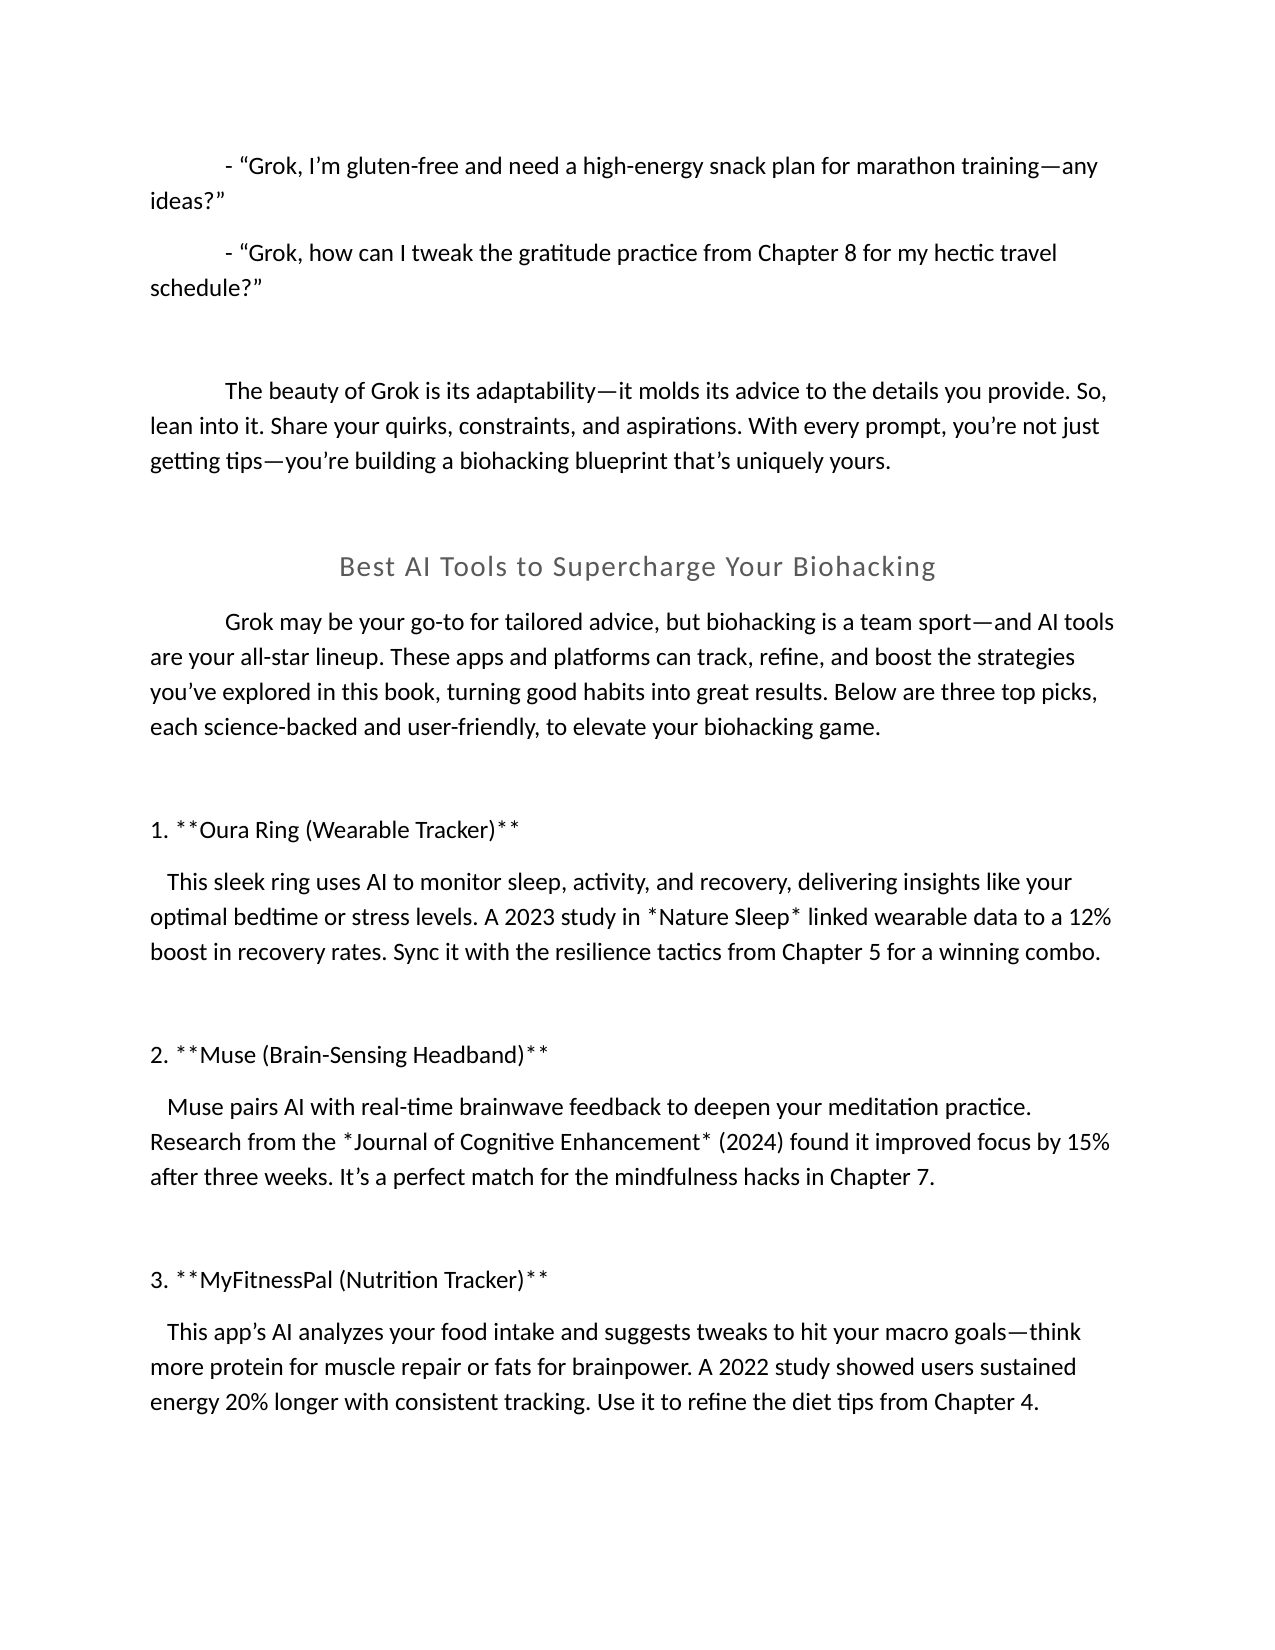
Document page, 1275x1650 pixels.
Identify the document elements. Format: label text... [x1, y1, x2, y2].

text 3. **MyFitnessPal (Nutrition Tracker)** [150, 1264, 1125, 1295]
text 2. **Muse (Brain-Sensing Headband)** [150, 1039, 1125, 1070]
text - “Grok, I’m gluten-free and need a high-energy snack plan for marathon training—any ideas?” [150, 150, 1125, 216]
text Muse pairs AI with real-time brainwave feedback to deepen your meditation practice. Research from the *Journal of Cognitive Enhancement* (2024) found it improved focus by 15% after three weeks. It’s a perfect match for the mindfulness hacks in Chapter 7. [150, 1091, 1125, 1191]
text The beauty of Grok is its adaptability—it molds its advice to the details you provide. So, lean into it. Share your quirks, constraints, and aspirations. With every prompt, you’re not just getting tips—you’re building a biohacking blueprint that’s uniquely yours. [150, 375, 1125, 476]
text This app’s AI analyzes your food intake and suggests tweaks to hit your macro goals—think more protein for muscle repair or fats for brainpower. A 2022 study showed users sustained energy 20% longer with consistent tracking. Use it to refine the diet tips from Chapter 4. [150, 1316, 1125, 1416]
text 1. **Oura Ring (Wearable Tracker)** [150, 814, 1125, 845]
subtitle Best AI Tools to Supercharge Your Biohacking [150, 548, 1125, 584]
text Grok may be your go-to for tailored advice, but biohacking is a team sport—and AI tools are your all-star lineup. These apps and platforms can track, refine, and boost the strategies you’ve explored in this book, turning good habits into great results. Below are three top picks, each science-backed and user-friendly, to elevate your biohacking game. [150, 606, 1125, 741]
text - “Grok, how can I tweak the gratitude practice from Chapter 8 for my hectic travel schedule?” [150, 237, 1125, 302]
text This sleek ring uses AI to monitor sleep, activity, and recovery, delivering insights like your optimal bedtime or stress levels. A 2023 study in *Nature Sleep* linked wearable data to a 12% boost in recovery rates. Sync it with the resilience tactics from Chapter 5 for a winning combo. [150, 866, 1125, 966]
